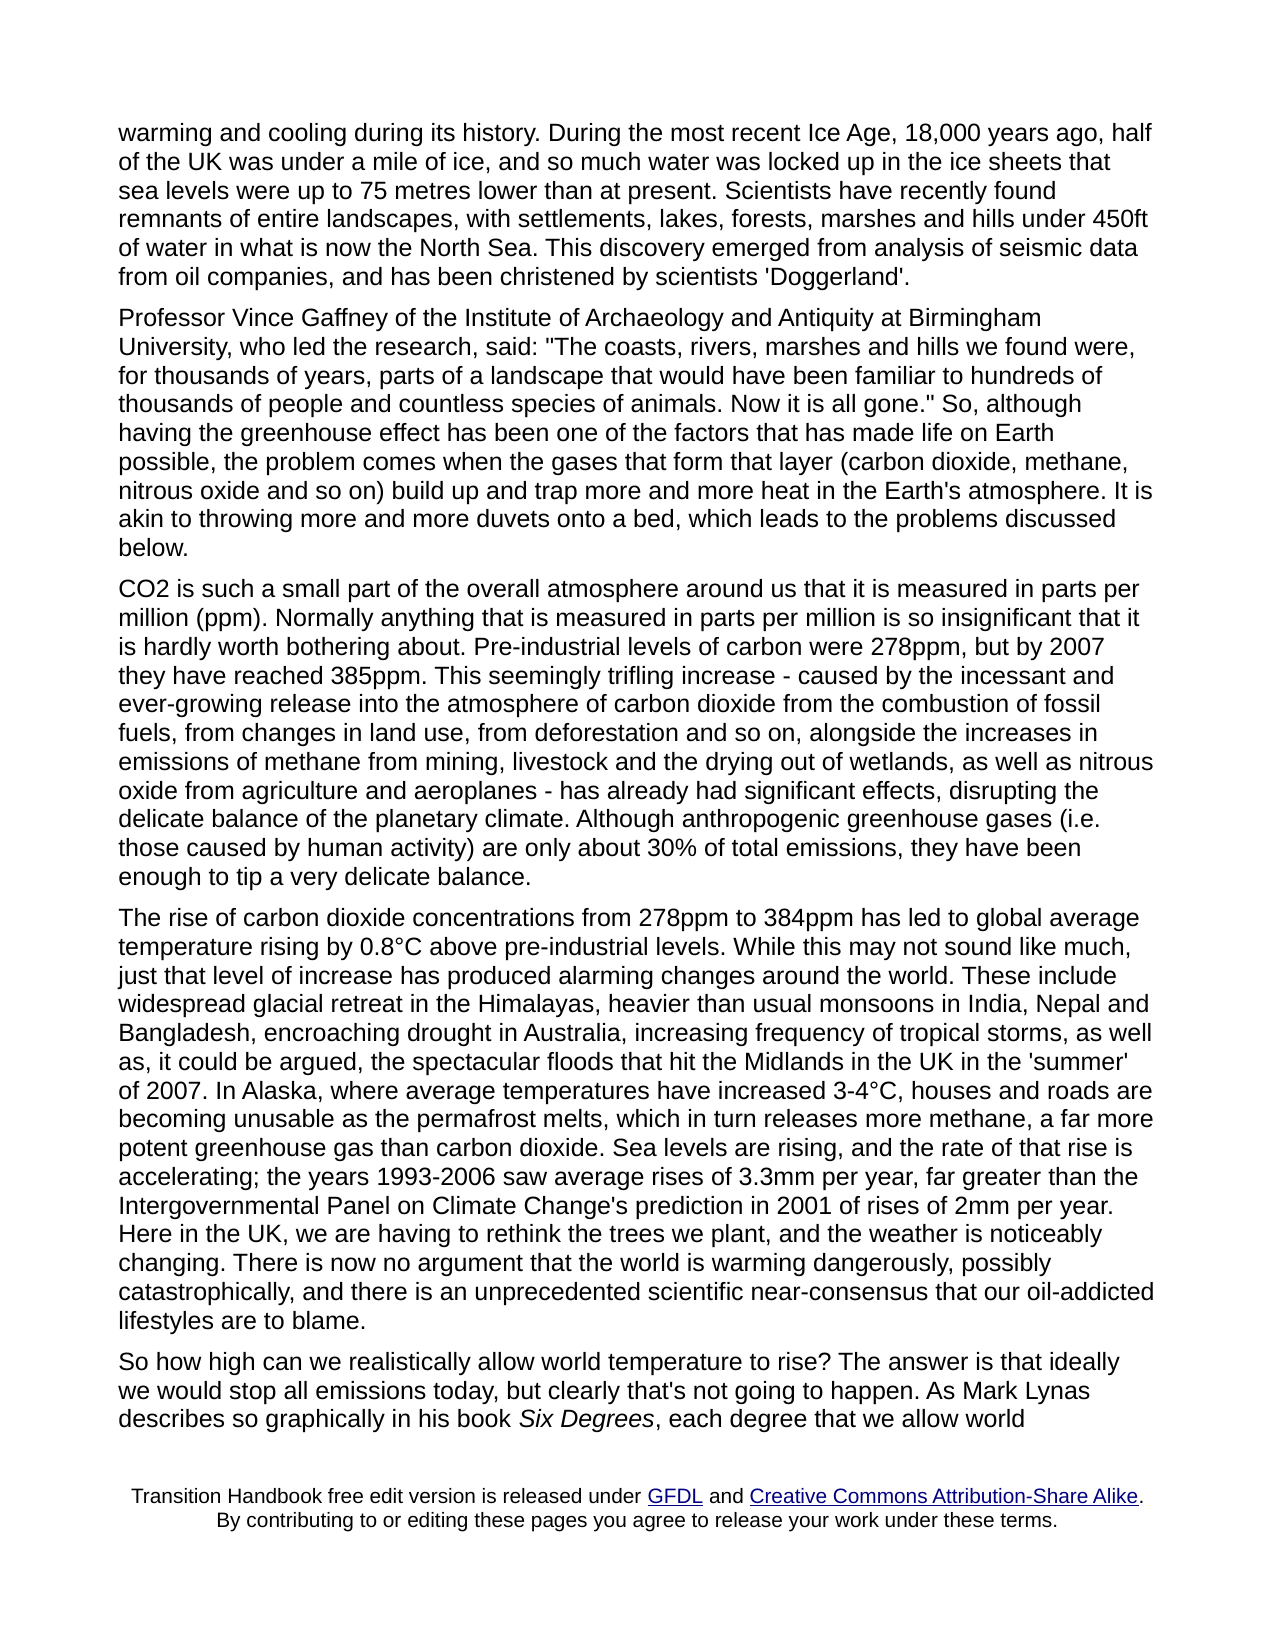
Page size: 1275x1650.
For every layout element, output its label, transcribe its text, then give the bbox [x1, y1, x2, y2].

text warming and cooling during its history. During the most recent Ice Age, 18,000 years ago, half of the UK was under a mile of ice, and so much water was locked up in the ice sheets that sea levels were up to 75 metres lower than at present. Scientists have recently found remnants of entire landscapes, with settlements, lakes, forests, marshes and hills under 450ft of water in what is now the North Sea. This discovery emerged from analysis of seismic data from oil companies, and has been christened by scientists 'Doggerland'. [118, 118, 1157, 291]
text CO2 is such a small part of the overall atmosphere around us that it is measured in parts per million (ppm). Normally anything that is measured in parts per million is so insignificant that it is hardly worth bothering about. Pre-industrial levels of carbon were 278ppm, but by 2007 they have reached 385ppm. This seemingly trifling increase - caused by the incessant and ever-growing release into the atmosphere of carbon dioxide from the combustion of fossil fuels, from changes in land use, from deforestation and so on, alongside the increases in emissions of methane from mining, livestock and the drying out of wetlands, as well as nitrous oxide from agriculture and aeroplanes - has already had significant effects, disrupting the delicate balance of the planetary climate. Although anthropogenic greenhouse gases (i.e. those caused by human activity) are only about 30% of total emissions, they have been enough to tip a very delicate balance. [118, 574, 1157, 891]
text So how high can we realistically allow world temperature to rise? The answer is that ideally we would stop all emissions today, but clearly that's not going to happen. As Mark Lynas describes so graphically in his book Six Degrees, each degree that we allow world [118, 1347, 1157, 1433]
text Professor Vince Gaffney of the Institute of Archaeology and Antiquity at Birmingham University, who led the research, said: "The coasts, rivers, marshes and hills we found were, for thousands of years, parts of a landscape that would have been familiar to hundreds of thousands of people and countless species of animals. Now it is all gone." So, although having the greenhouse effect has been one of the factors that has made life on Earth possible, the problem comes when the gases that form that layer (carbon dioxide, methane, nitrous oxide and so on) build up and trap more and more heat in the Earth's atmosphere. It is akin to throwing more and more duvets onto a bed, which leads to the problems discussed below. [118, 303, 1157, 562]
text The rise of carbon dioxide concentrations from 278ppm to 384ppm has led to global average temperature rising by 0.8°C above pre-industrial levels. While this may not sound like much, just that level of increase has produced alarming changes around the world. These include widespread glacial retreat in the Himalayas, heavier than usual monsoons in India, Nepal and Bangladesh, encroaching drought in Australia, increasing frequency of tropical storms, as well as, it could be argued, the spectacular floods that hit the Midlands in the UK in the 'summer' of 2007. In Alaska, where average temperatures have increased 3-4°C, houses and roads are becoming unusable as the permafrost melts, which in turn releases more methane, a far more potent greenhouse gas than carbon dioxide. Sea levels are rising, and the rate of that rise is accelerating; the years 1993-2006 saw average rises of 3.3mm per year, far greater than the Intergovernmental Panel on Climate Change's prediction in 2001 of rises of 2mm per year. Here in the UK, we are having to rethink the trees we plant, and the weather is noticeably changing. There is now no argument that the world is warming dangerously, possibly catastrophically, and there is an unprecedented scientific near-consensus that our oil-addicted lifestyles are to blame. [118, 903, 1157, 1334]
